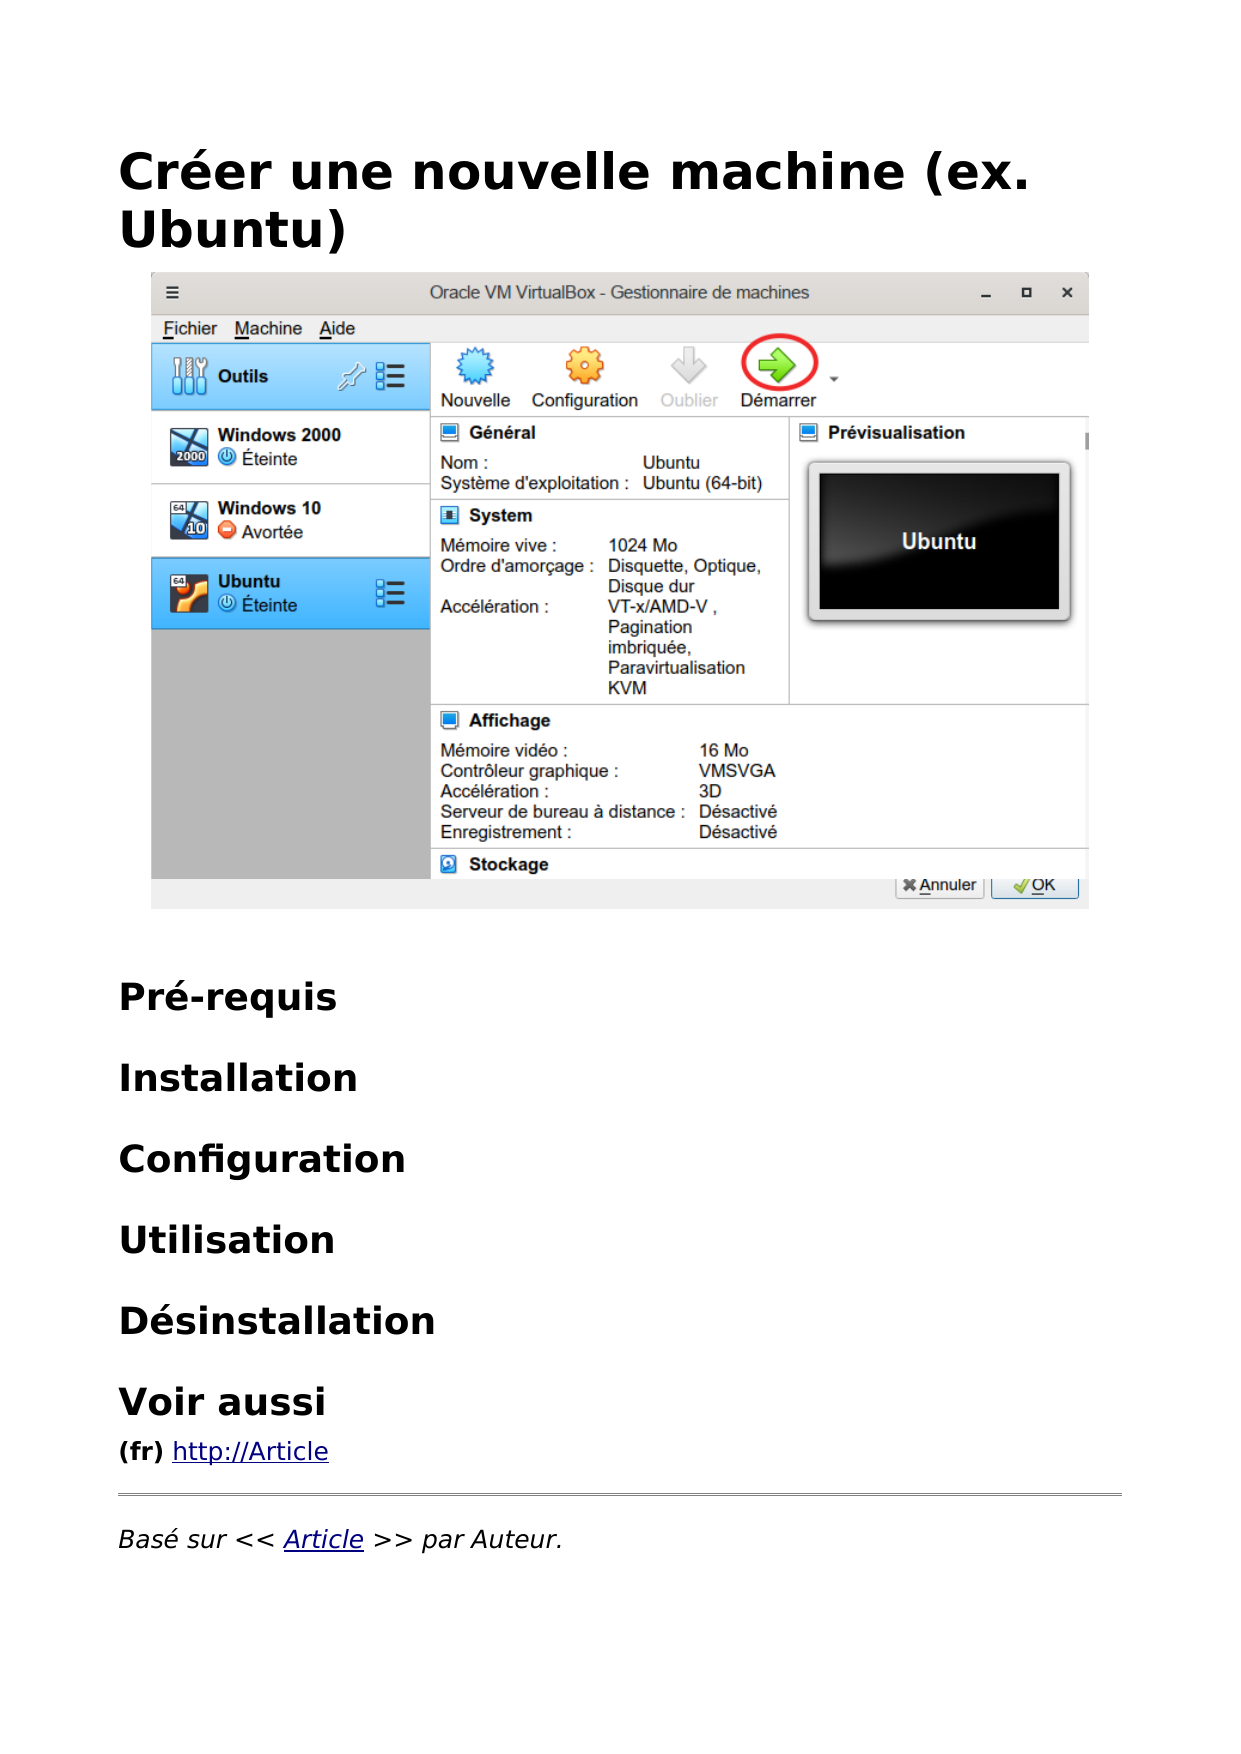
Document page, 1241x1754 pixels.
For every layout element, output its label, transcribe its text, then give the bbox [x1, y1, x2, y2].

subtitle Créer une nouvelle machine (ex. Ubuntu) [118, 143, 1122, 259]
text Basé sur << Article >> par Auteur. [118, 1525, 1122, 1554]
text (fr) http://Article [118, 1437, 1122, 1466]
subtitle Configuration [118, 1137, 1122, 1181]
subtitle Désinstallation [118, 1300, 1122, 1343]
subtitle Voir aussi [118, 1381, 1122, 1424]
subtitle Pré-requis [118, 975, 1122, 1019]
subtitle Utilisation [118, 1218, 1122, 1262]
subtitle Installation [118, 1056, 1122, 1100]
picture [151, 272, 1089, 909]
